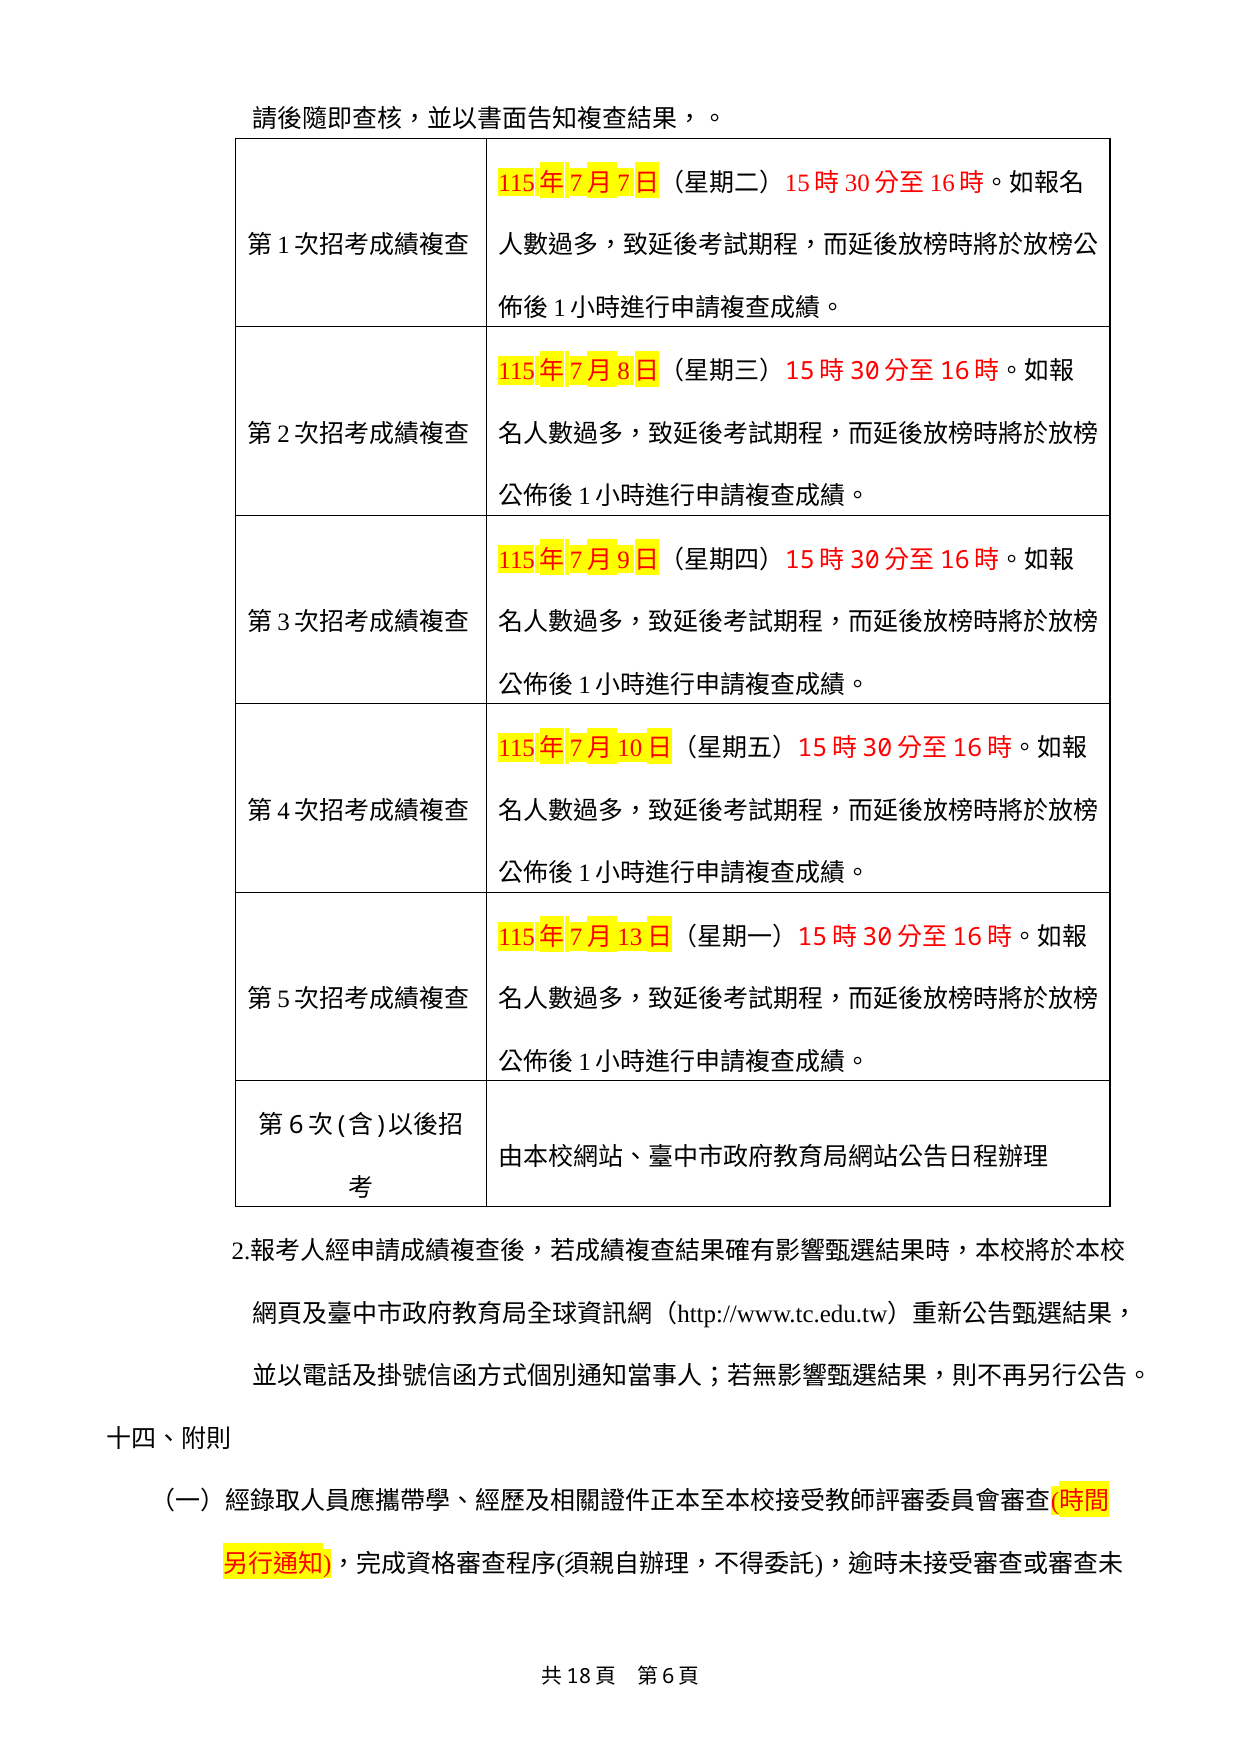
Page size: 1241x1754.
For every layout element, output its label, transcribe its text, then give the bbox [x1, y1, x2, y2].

table_cell 第6次(含)以後招考 [236, 1081, 486, 1206]
text 2.報考人經申請成績複查後，若成績複查結果確有影響甄選結果時，本校將於本校網頁及臺中市政府教育局全球資訊網（http://www.tc.edu.tw）重新公告甄選結果，並以電話及掛號信函方式個別通知當事人；若無影響甄選結果，則不再另行公告。 [231, 1207, 1134, 1395]
text （一）經錄取人員應攜帶學、經歷及相關證件正本至本校接受教師評審委員會審查(時間另行通知)，完成資格審查程序(須親自辦理，不得委託)，逾時未接受審查或審查未 [151, 1457, 1134, 1582]
table_cell 由本校網站、臺中市政府教育局網站公告日程辦理 [487, 1081, 1109, 1206]
table_header 115年7月7日（星期二）15時30分至16時。如報名人數過多，致延後考試期程，而延後放榜時將於放榜公佈後1小時進行申請複查成績。 [487, 139, 1109, 326]
text 十四、附則 [106, 1395, 1134, 1457]
table_cell 115年7月9日（星期四）15時30分至16時。如報名人數過多，致延後考試期程，而延後放榜時將於放榜公佈後1小時進行申請複查成績。 [487, 516, 1109, 703]
table_cell 115年7月13日（星期一）15時30分至16時。如報名人數過多，致延後考試期程，而延後放榜時將於放榜公佈後1小時進行申請複查成績。 [487, 893, 1109, 1080]
table_cell 115年7月10日（星期五）15時30分至16時。如報名人數過多，致延後考試期程，而延後放榜時將於放榜公佈後1小時進行申請複查成績。 [487, 704, 1109, 892]
table_cell 第2次招考成績複查 [236, 327, 486, 514]
text 請後隨即查核，並以書面告知複查結果，。 [231, 75, 1134, 137]
table_cell 第4次招考成績複查 [236, 704, 486, 892]
table_cell 115年7月8日（星期三）15時30分至16時。如報名人數過多，致延後考試期程，而延後放榜時將於放榜公佈後1小時進行申請複查成績。 [487, 327, 1109, 514]
table_cell 第3次招考成績複查 [236, 516, 486, 703]
table_header 第1次招考成績複查 [236, 139, 486, 326]
table_cell 第5次招考成績複查 [236, 893, 486, 1080]
